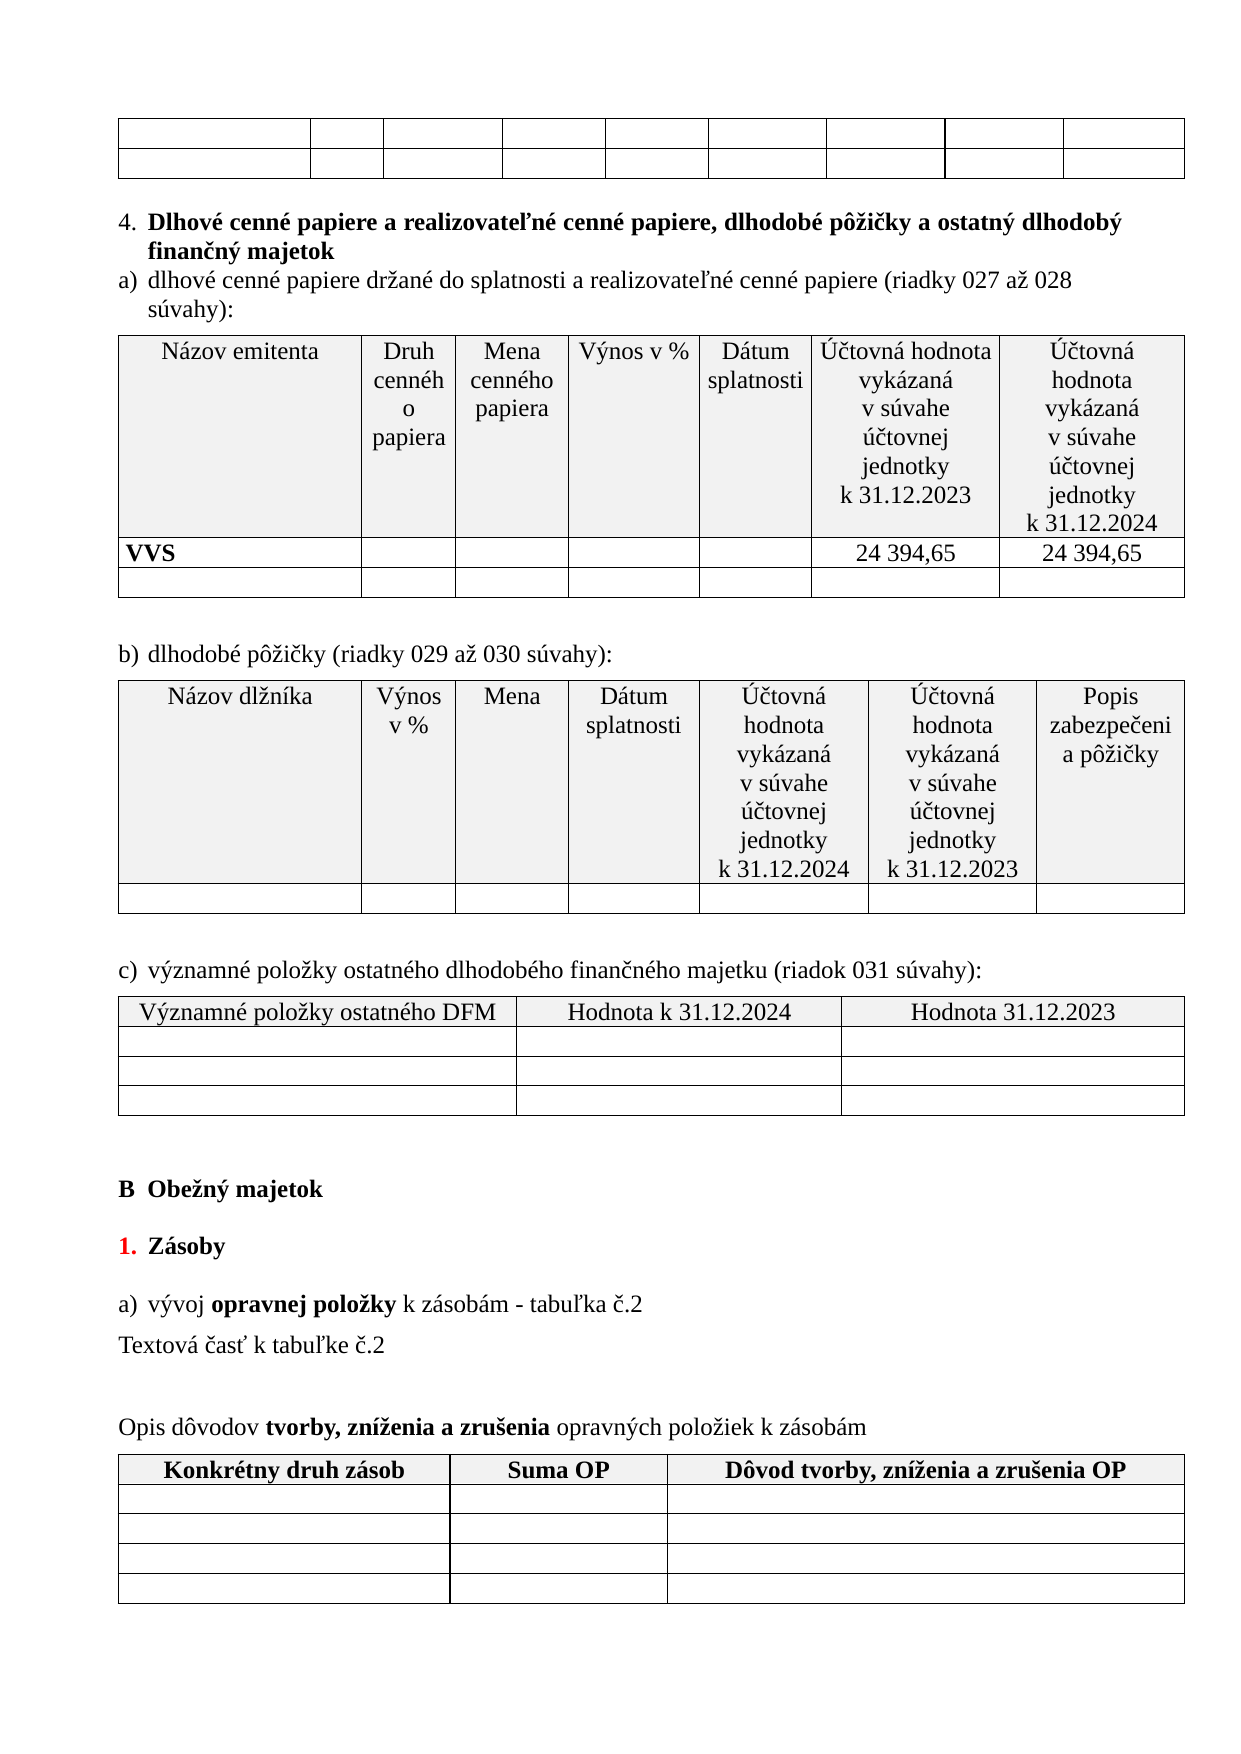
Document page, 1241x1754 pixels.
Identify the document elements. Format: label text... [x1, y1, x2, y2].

table_cell [503, 149, 605, 178]
table_cell [456, 568, 568, 597]
table_cell [606, 149, 708, 178]
table_cell [119, 1574, 449, 1603]
table_cell [119, 119, 310, 148]
list vývoj opravnej položky k zásobám - tabuľka č.2 [118, 1289, 1122, 1317]
table_header Suma OP [451, 1455, 667, 1483]
table_header Názov emitenta [119, 336, 361, 537]
table_cell [842, 1027, 1184, 1056]
table_header Hodnota 31.12.2023 [842, 997, 1184, 1026]
table_cell [456, 884, 568, 912]
table_cell [1037, 884, 1184, 912]
table_cell [569, 538, 699, 567]
table_header Druh cenného papiera [362, 336, 455, 537]
table_cell 24 394,65 [1000, 538, 1184, 567]
table_cell [842, 1057, 1184, 1085]
table_cell [869, 884, 1036, 912]
table_cell [362, 568, 455, 597]
table_cell [700, 884, 868, 912]
table_cell [119, 149, 310, 178]
table_cell [119, 568, 361, 597]
list významné položky ostatného dlhodobého finančného majetku (riadok 031 súvahy): [118, 955, 1122, 983]
text Textová časť k tabuľke č.2 [118, 1330, 1122, 1359]
table_cell [709, 149, 826, 178]
table_header Účtovná hodnota vykázaná v súvahe účtovnej jednotky k 31.12.2023 [869, 681, 1036, 883]
table_cell [119, 1027, 516, 1056]
table_header Výnos v % [362, 681, 455, 883]
table_cell [709, 119, 826, 148]
table_cell [1064, 149, 1184, 178]
table_cell [668, 1485, 1184, 1513]
table_header Dátum splatnosti [700, 336, 811, 537]
table_cell [384, 119, 502, 148]
table_cell [827, 149, 944, 178]
table_cell [119, 884, 361, 912]
table_header Popis zabezpečenia pôžičky [1037, 681, 1184, 883]
table_cell [569, 884, 699, 912]
table_header Účtovná hodnota vykázaná v súvahe účtovnej jednotky k 31.12.2024 [700, 681, 868, 883]
table_cell [668, 1514, 1184, 1543]
table_cell [311, 119, 383, 148]
table_cell [362, 538, 455, 567]
table_cell [1064, 119, 1184, 148]
table_header Mena [456, 681, 568, 883]
table_header Výnos v % [569, 336, 699, 537]
table_cell VVS [119, 538, 361, 567]
table_cell [606, 119, 708, 148]
table_header Účtovná hodnota vykázaná v súvahe účtovnej jednotky k 31.12.2023 [812, 336, 999, 537]
text Opis dôvodov tvorby, zníženia a zrušenia opravných položiek k zásobám [118, 1412, 1122, 1441]
table_cell [119, 1057, 516, 1085]
table_cell [946, 149, 1063, 178]
table_header Dátum splatnosti [569, 681, 699, 883]
table_cell [946, 119, 1063, 148]
table_cell [384, 149, 502, 178]
table_cell [517, 1086, 841, 1115]
table_cell [119, 1485, 449, 1513]
table_cell [451, 1514, 667, 1543]
table_header Účtovná hodnota vykázaná v súvahe účtovnej jednotky k 31.12.2024 [1000, 336, 1184, 537]
table_header Názov dlžníka [119, 681, 361, 883]
table_cell [842, 1086, 1184, 1115]
table_cell [517, 1027, 841, 1056]
table_cell [456, 538, 568, 567]
table_cell [119, 1544, 449, 1573]
list dlhodobé pôžičky (riadky 029 až 030 súvahy): [118, 639, 1122, 668]
table_cell [700, 538, 811, 567]
table_header Dôvod tvorby, zníženia a zrušenia OP [668, 1455, 1184, 1483]
table_cell [451, 1485, 667, 1513]
table_cell [668, 1544, 1184, 1573]
table_cell [700, 568, 811, 597]
table_cell [1000, 568, 1184, 597]
list Zásoby [118, 1231, 1122, 1260]
table_cell [517, 1057, 841, 1085]
table_cell [119, 1086, 516, 1115]
table_cell [827, 119, 944, 148]
table_cell [451, 1544, 667, 1573]
table_cell 24 394,65 [812, 538, 999, 567]
table_header Mena cenného papiera [456, 336, 568, 537]
list Dlhové cenné papiere a realizovateľné cenné papiere, dlhodobé pôžičky a ostatný dlhodobý finančný majetok [118, 207, 1122, 265]
list dlhové cenné papiere držané do splatnosti a realizovateľné cenné papiere (riadky 027 až 028 súvahy): [118, 265, 1122, 322]
table_cell [569, 568, 699, 597]
table_cell [668, 1574, 1184, 1603]
table_cell [451, 1574, 667, 1603]
table_header Hodnota k 31.12.2024 [517, 997, 841, 1026]
table_cell [311, 149, 383, 178]
text B Obežný majetok [118, 1174, 1122, 1202]
table_cell [362, 884, 455, 912]
table_header Konkrétny druh zásob [119, 1455, 449, 1483]
table_header Významné položky ostatného DFM [119, 997, 516, 1026]
table_cell [812, 568, 999, 597]
table_cell [503, 119, 605, 148]
table_cell [119, 1514, 449, 1543]
